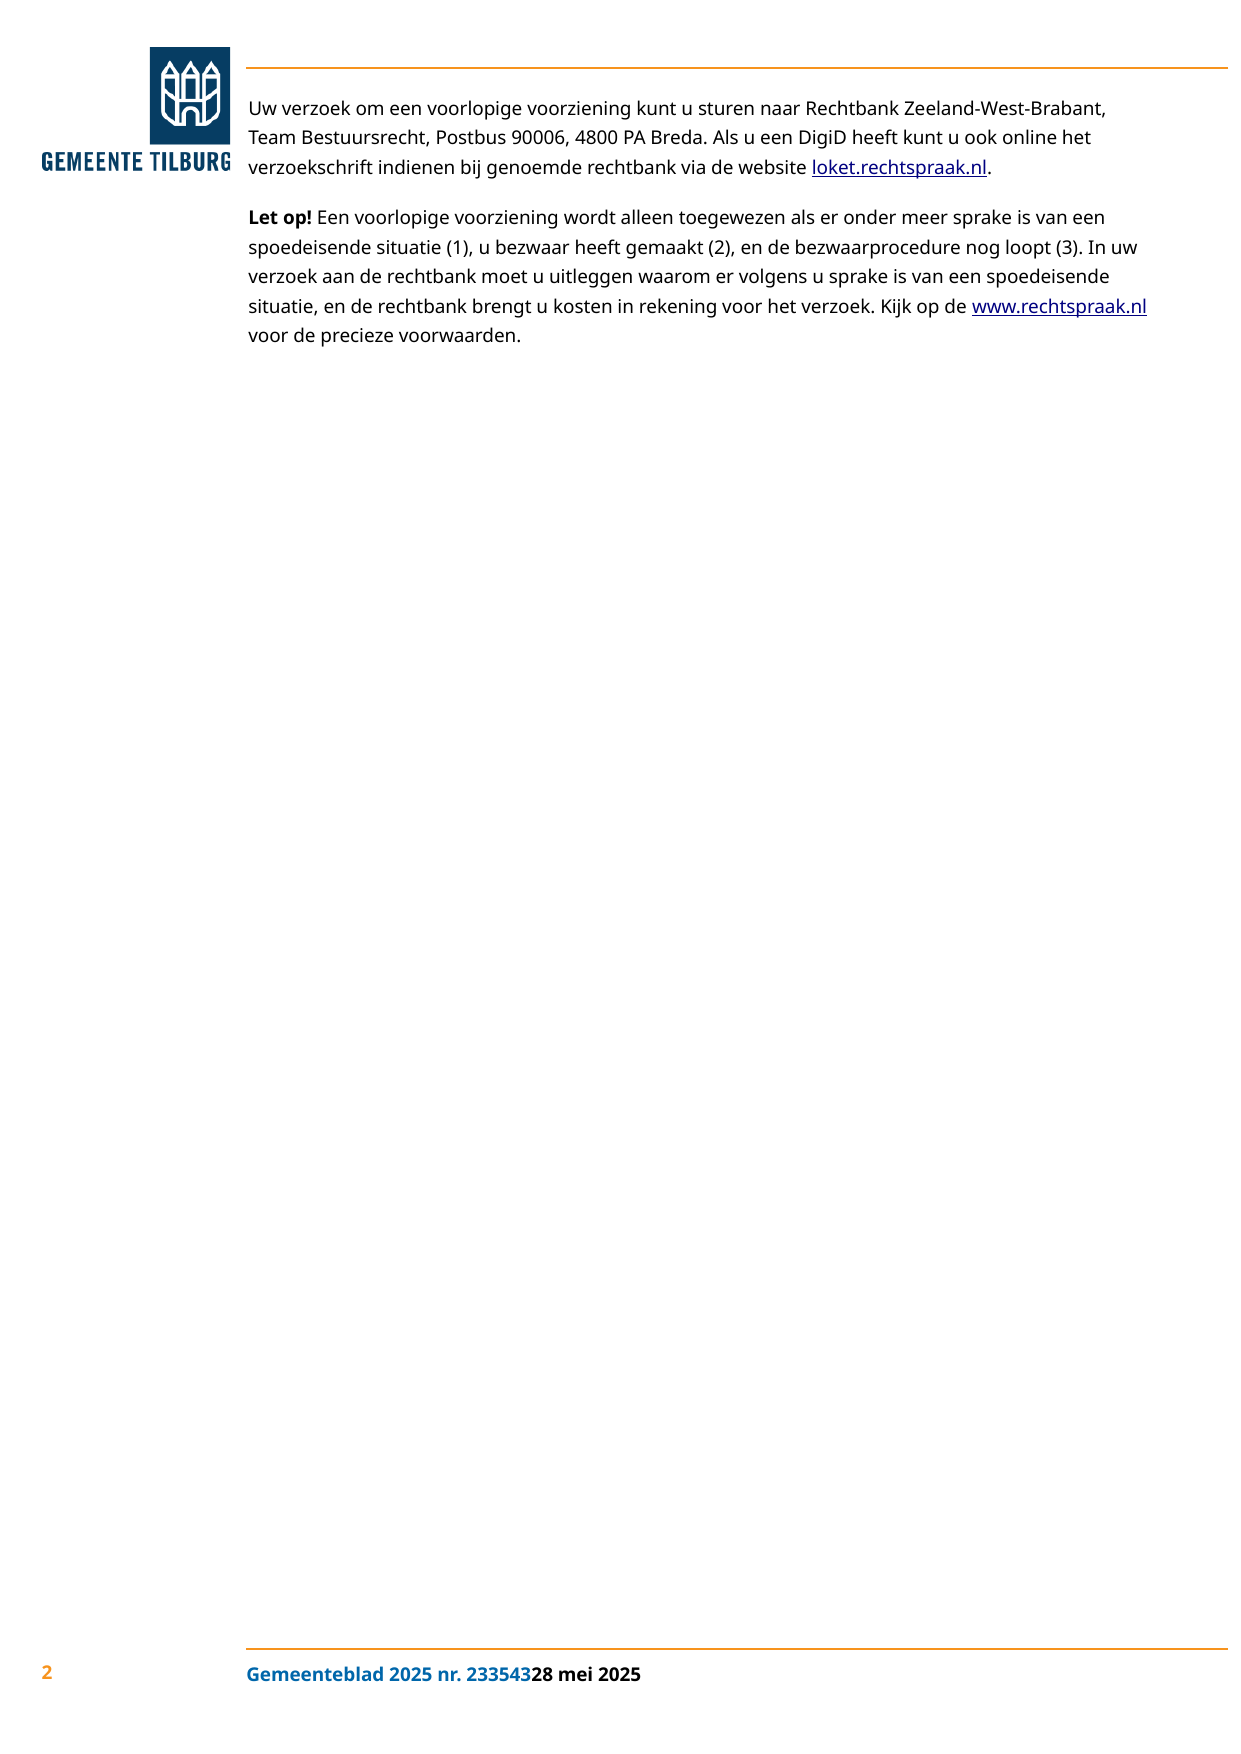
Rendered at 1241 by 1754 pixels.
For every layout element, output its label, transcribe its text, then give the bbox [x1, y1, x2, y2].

picture [41, 47, 231, 172]
text Uw verzoek om een voorlopige voorziening kunt u sturen naar Rechtbank Zeeland-West-Brabant, Team Bestuursrecht, Postbus 90006, 4800 PA Breda. Als u een DigiD heeft kunt u ook online het verzoekschrift indienen bij genoemde rechtbank via de website loket.rechtspraak.nl. [248, 95, 1152, 180]
text Let op! Een voorlopige voorziening wordt alleen toegewezen als er onder meer sprake is van een spoedeisende situatie (1), u bezwaar heeft gemaakt (2), en de bezwaarprocedure nog loopt (3). In uw verzoek aan de rechtbank moet u uitleggen waarom er volgens u sprake is van een spoedeisende situatie, en de rechtbank brengt u kosten in rekening voor het verzoek. Kijk op de www.rechtspraak.nl voor de precieze voorwaarden. [248, 204, 1152, 348]
